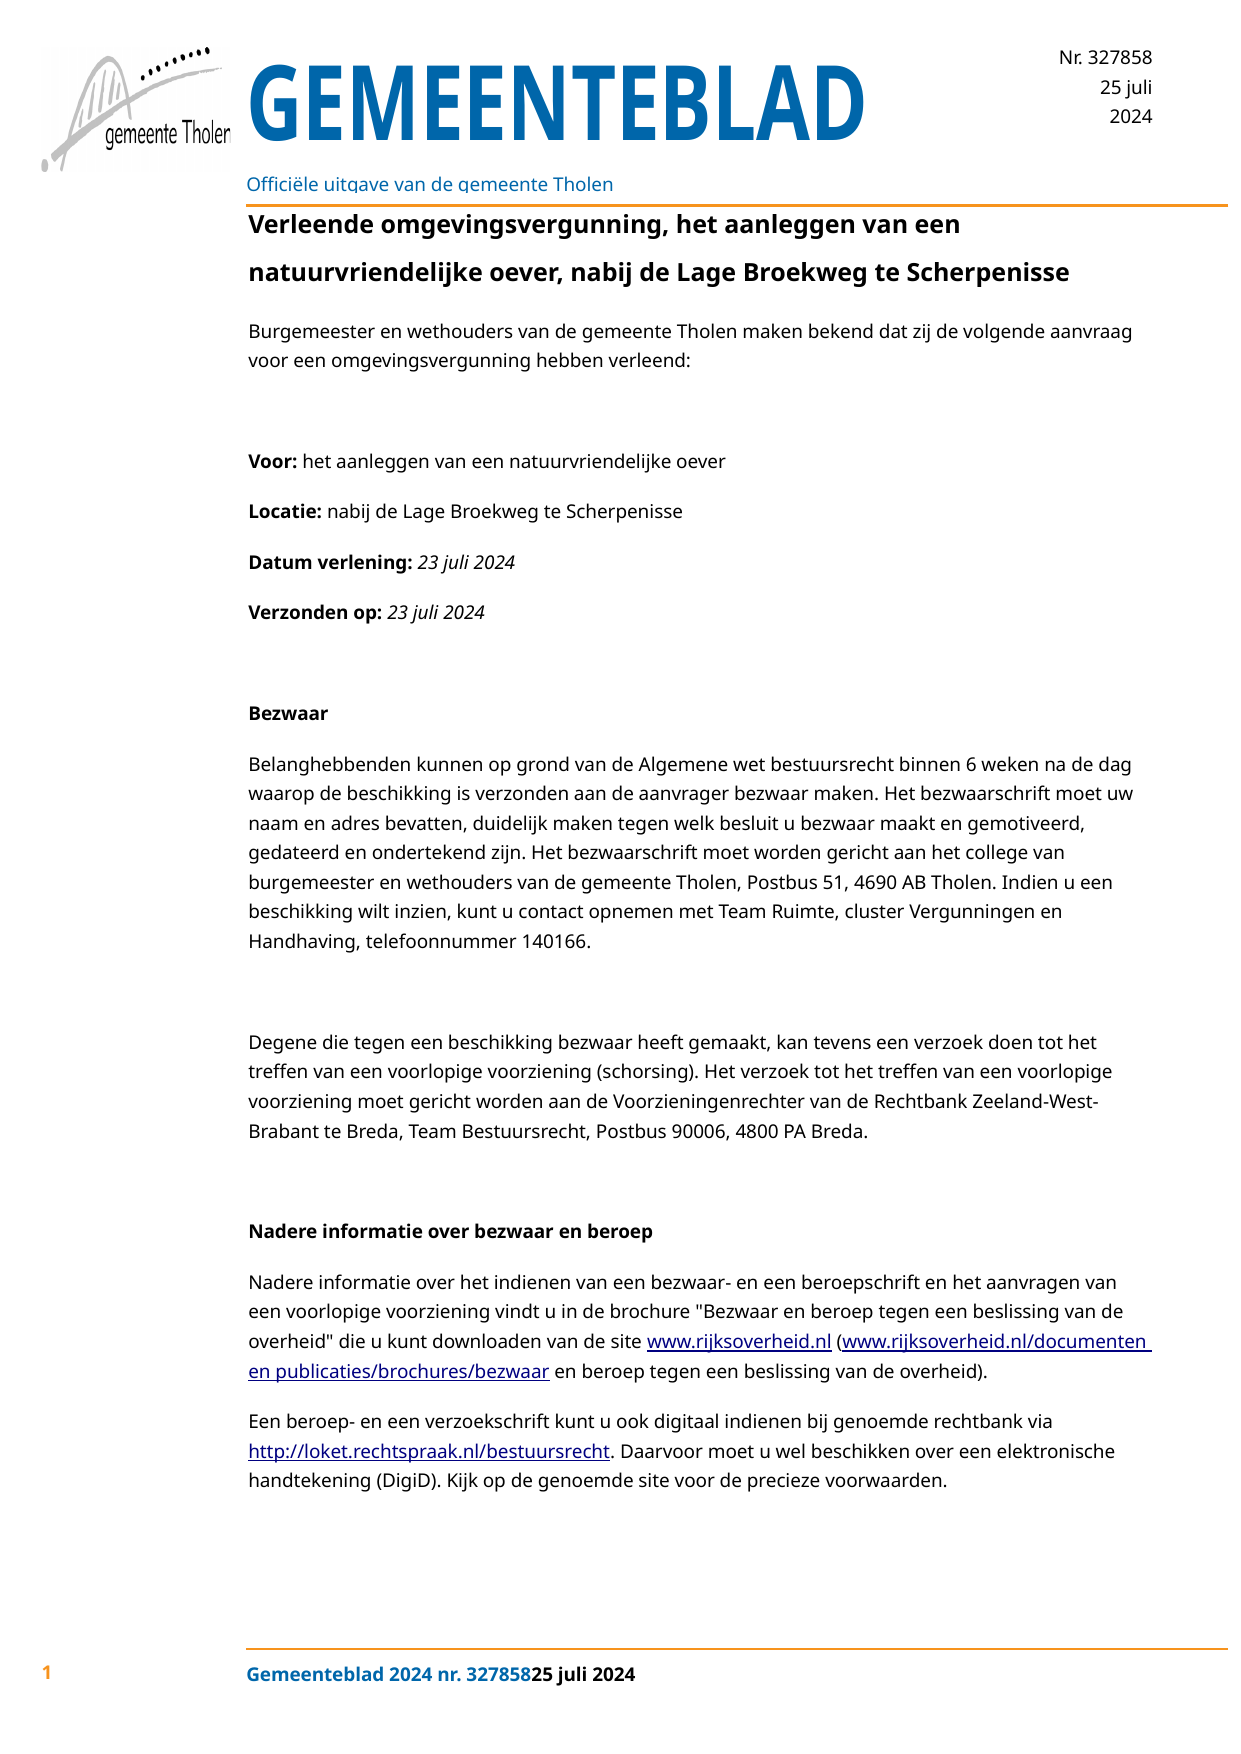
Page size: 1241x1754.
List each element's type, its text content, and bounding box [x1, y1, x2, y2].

text Locatie: nabij de Lage Broekweg te Scherpenisse [248, 499, 1152, 524]
text Voor: het aanleggen van een natuurvriendelijke oever [248, 448, 1152, 474]
text Een beroep- en een verzoekschrift kunt u ook digitaal indienen bij genoemde rechtbank via http://loket.rechtspraak.nl/bestuursrecht. Daarvoor moet u wel beschikken over een elektronische handtekening (DigiD). Kijk op de genoemde site voor de precieze voorwaarden. [248, 1408, 1152, 1493]
picture [41, 47, 231, 172]
text Nadere informatie over bezwaar en beroep [248, 1219, 1152, 1244]
text Datum verlening: 23 juli 2024 [248, 549, 1152, 575]
text Verzonden op: 23 juli 2024 [248, 599, 1152, 625]
text Bezwaar [248, 700, 1152, 726]
text Degene die tegen een beschikking bezwaar heeft gemaakt, kan tevens een verzoek doen tot het treffen van een voorlopige voorziening (schorsing). Het verzoek tot het treffen van een voorlopige voorziening moet gericht worden aan de Voorzieningenrechter van de Rechtbank Zeeland-West-Brabant te Breda, Team Bestuursrecht, Postbus 90006, 4800 PA Breda. [248, 1029, 1152, 1144]
text Verleende omgevingsvergunning, het aanleggen van een natuurvriendelijke oever, nabij de Lage Broekweg te Scherpenisse [248, 207, 1152, 288]
text Nadere informatie over het indienen van een bezwaar- en een beroepschrift en het aanvragen van een voorlopige voorziening vindt u in de brochure "Bezwaar en beroep tegen een beslissing van de overheid" die u kunt downloaden van de site www.rijksoverheid.nl (www.rijksoverheid.nl/documenten en publicaties/brochures/bezwaar en beroep tegen een beslissing van de overheid). [248, 1269, 1152, 1384]
text Burgemeester en wethouders van de gemeente Tholen maken bekend dat zij de volgende aanvraag voor een omgevingsvergunning hebben verleend: [248, 318, 1152, 373]
text Belanghebbenden kunnen op grond van de Algemene wet bestuursrecht binnen 6 weken na de dag waarop de beschikking is verzonden aan de aanvrager bezwaar maken. Het bezwaarschrift moet uw naam en adres bevatten, duidelijk maken tegen welk besluit u bezwaar maakt en gemotiveerd, gedateerd en ondertekend zijn. Het bezwaarschrift moet worden gericht aan het college van burgemeester en wethouders van de gemeente Tholen, Postbus 51, 4690 AB Tholen. Indien u een beschikking wilt inzien, kunt u contact opnemen met Team Ruimte, cluster Vergunningen en Handhaving, telefoonnummer 140166. [248, 751, 1152, 954]
